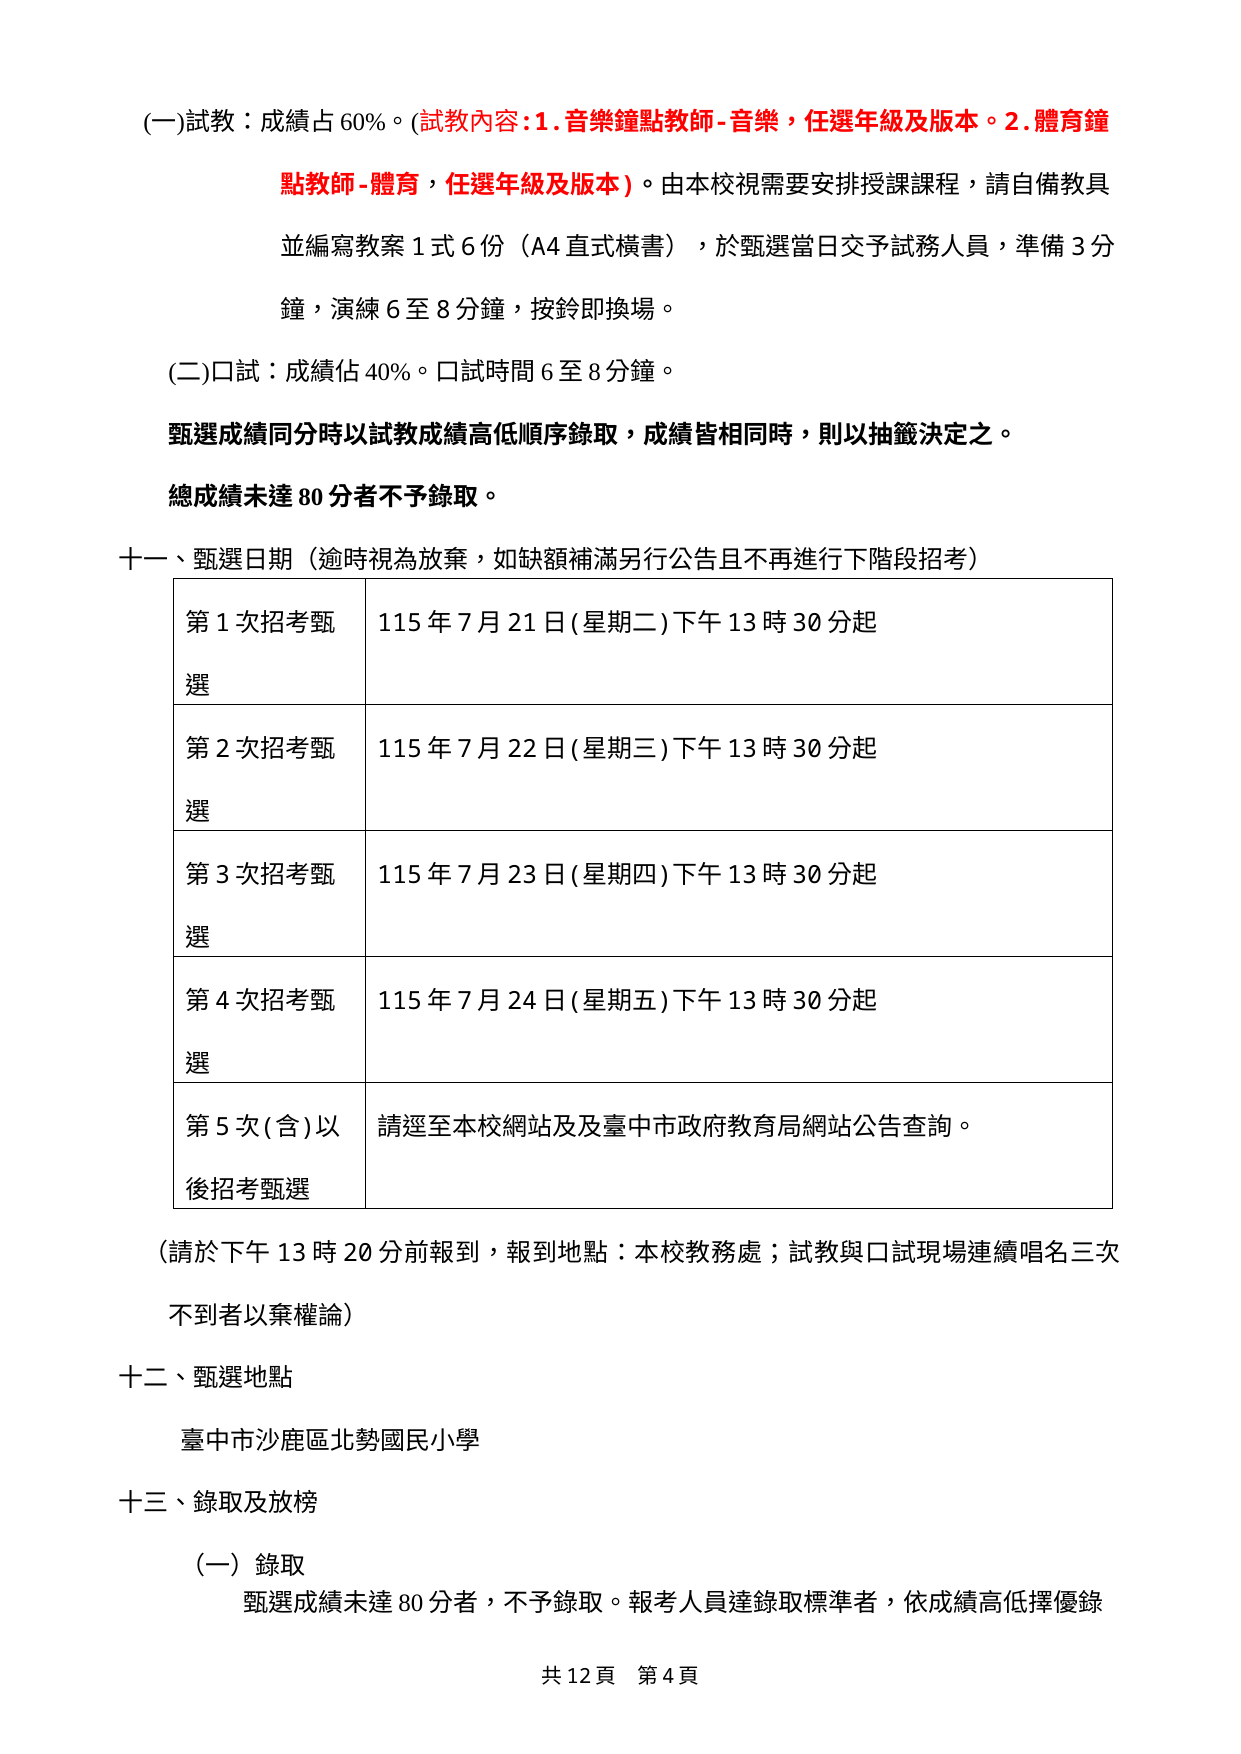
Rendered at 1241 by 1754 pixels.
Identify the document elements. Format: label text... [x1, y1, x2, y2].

table_cell 請逕至本校網站及及臺中市政府教育局網站公告查詢。 [366, 1083, 1112, 1208]
text 總成績未達80分者不予錄取。 [168, 453, 1122, 516]
text 甄選成績未達80分者，不予錄取。報考人員達錄取標準者，依成績高低擇優錄取，總成績相同時，以試教成績高低順序錄取，成績皆相同時，則以抽籤決定之，並經教師評審委員會審查通過後由校長聘用。 [243, 1584, 1122, 1618]
text 十一、甄選日期（逾時視為放棄，如缺額補滿另行公告且不再進行下階段招考） [118, 516, 1122, 578]
text 十二、甄選地點 [118, 1334, 1122, 1397]
text (二)口試：成績佔40%。口試時間6至8分鐘。 [168, 328, 1122, 391]
table_cell 第5次(含)以後招考甄選 [174, 1083, 365, 1208]
table_cell 第4次招考甄選 [174, 957, 365, 1082]
table_cell 115年7月23日(星期四)下午13時30分起 [366, 831, 1112, 956]
text (一)試教：成績占60%。(試教內容:1.音樂鐘點教師-音樂，任選年級及版本。2.體育鐘點教師-體育，任選年級及版本)。由本校視需要安排授課課程，請自備教具並編寫教案1式6份（A4直式橫書），於甄選當日交予試務人員，準備3分鐘，演練6至8分鐘，按鈴即換場。 [118, 78, 1122, 328]
text （一）錄取 [181, 1522, 1122, 1584]
table_cell 第2次招考甄選 [174, 705, 365, 830]
text 甄選成績同分時以試教成績高低順序錄取，成績皆相同時，則以抽籤決定之。 [168, 391, 1122, 453]
table_header 115年7月21日(星期二)下午13時30分起 [366, 579, 1112, 704]
table_cell 115年7月24日(星期五)下午13時30分起 [366, 957, 1112, 1082]
text 十三、錄取及放榜 [118, 1459, 1122, 1522]
text 臺中市沙鹿區北勢國民小學 [181, 1397, 1122, 1459]
table_cell 第3次招考甄選 [174, 831, 365, 956]
table_cell 115年7月22日(星期三)下午13時30分起 [366, 705, 1112, 830]
table_header 第1次招考甄選 [174, 579, 365, 704]
text （請於下午13時20分前報到，報到地點：本校教務處；試教與口試現場連續唱名三次不到者以棄權論） [143, 1209, 1122, 1334]
